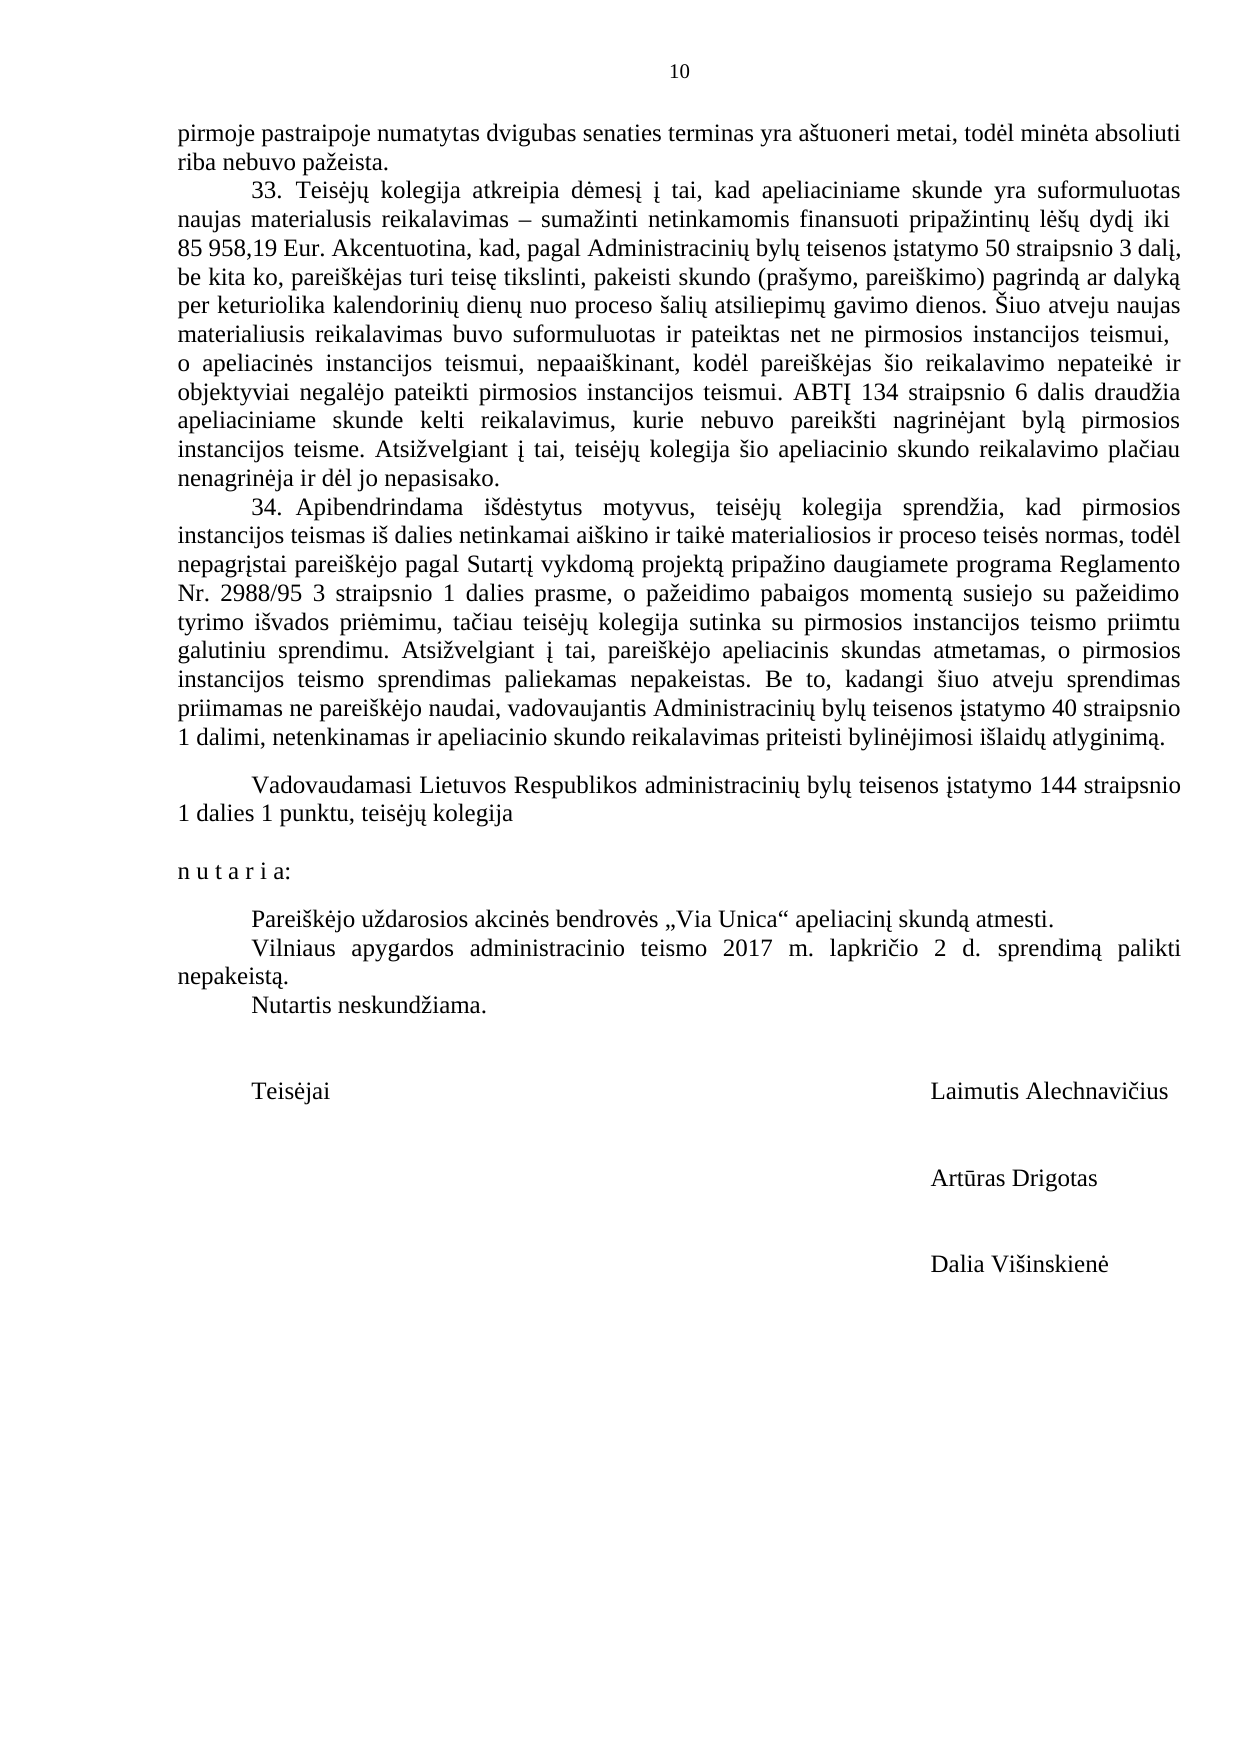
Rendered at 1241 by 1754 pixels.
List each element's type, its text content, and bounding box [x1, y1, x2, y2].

text Pareiškėjo uždarosios akcinės bendrovės „Via Unica“ apeliacinį skundą atmesti. [177, 904, 1181, 933]
text Nutartis neskundžiama. [177, 990, 1181, 1019]
text n u t a r i a: [177, 856, 1181, 885]
text Dalia Višinskienė [177, 1249, 1181, 1278]
text Vadovaudamasi Lietuvos Respublikos administracinių bylų teisenos įstatymo 144 straipsnio 1 dalies 1 punktu, teisėjų kolegija [177, 770, 1181, 827]
text pirmoje pastraipoje numatytas dvigubas senaties terminas yra aštuoneri metai, todėl minėta absoliuti riba nebuvo pažeista. [177, 118, 1181, 176]
text Artūras Drigotas [177, 1163, 1181, 1191]
text Teisėjai Laimutis Alechnavičius [177, 1076, 1181, 1105]
text 34. Apibendrindama išdėstytus motyvus, teisėjų kolegija sprendžia, kad pirmosios instancijos teismas iš dalies netinkamai aiškino ir taikė materialiosios ir proceso teisės normas, todėl nepagrįstai pareiškėjo pagal Sutartį vykdomą projektą pripažino daugiamete programa Reglamento Nr. 2988/95 3 straipsnio 1 dalies prasme, o pažeidimo pabaigos momentą susiejo su pažeidimo tyrimo išvados priėmimu, tačiau teisėjų kolegija sutinka su pirmosios instancijos teismo priimtu galutiniu sprendimu. Atsižvelgiant į tai, pareiškėjo apeliacinis skundas atmetamas, o pirmosios instancijos teismo sprendimas paliekamas nepakeistas. Be to, kadangi šiuo atveju sprendimas priimamas ne pareiškėjo naudai, vadovaujantis Administracinių bylų teisenos įstatymo 40 straipsnio 1 dalimi, netenkinamas ir apeliacinio skundo reikalavimas priteisti bylinėjimosi išlaidų atlyginimą. [177, 492, 1181, 751]
text Vilniaus apygardos administracinio teismo 2017 m. lapkričio 2 d. sprendimą palikti nepakeistą. [177, 933, 1181, 990]
text 33. Teisėjų kolegija atkreipia dėmesį į tai, kad apeliaciniame skunde yra suformuluotas naujas materialusis reikalavimas – sumažinti netinkamomis finansuoti pripažintinų lėšų dydį iki 85 958,19 Eur. Akcentuotina, kad, pagal Administracinių bylų teisenos įstatymo 50 straipsnio 3 dalį, be kita ko, pareiškėjas turi teisę tikslinti, pakeisti skundo (prašymo, pareiškimo) pagrindą ar dalyką per keturiolika kalendorinių dienų nuo proceso šalių atsiliepimų gavimo dienos. Šiuo atveju naujas materialiusis reikalavimas buvo suformuluotas ir pateiktas net ne pirmosios instancijos teismui, o apeliacinės instancijos teismui, nepaaiškinant, kodėl pareiškėjas šio reikalavimo nepateikė ir objektyviai negalėjo pateikti pirmosios instancijos teismui. ABTĮ 134 straipsnio 6 dalis draudžia apeliaciniame skunde kelti reikalavimus, kurie nebuvo pareikšti nagrinėjant bylą pirmosios instancijos teisme. Atsižvelgiant į tai, teisėjų kolegija šio apeliacinio skundo reikalavimo plačiau nenagrinėja ir dėl jo nepasisako. [177, 176, 1181, 492]
